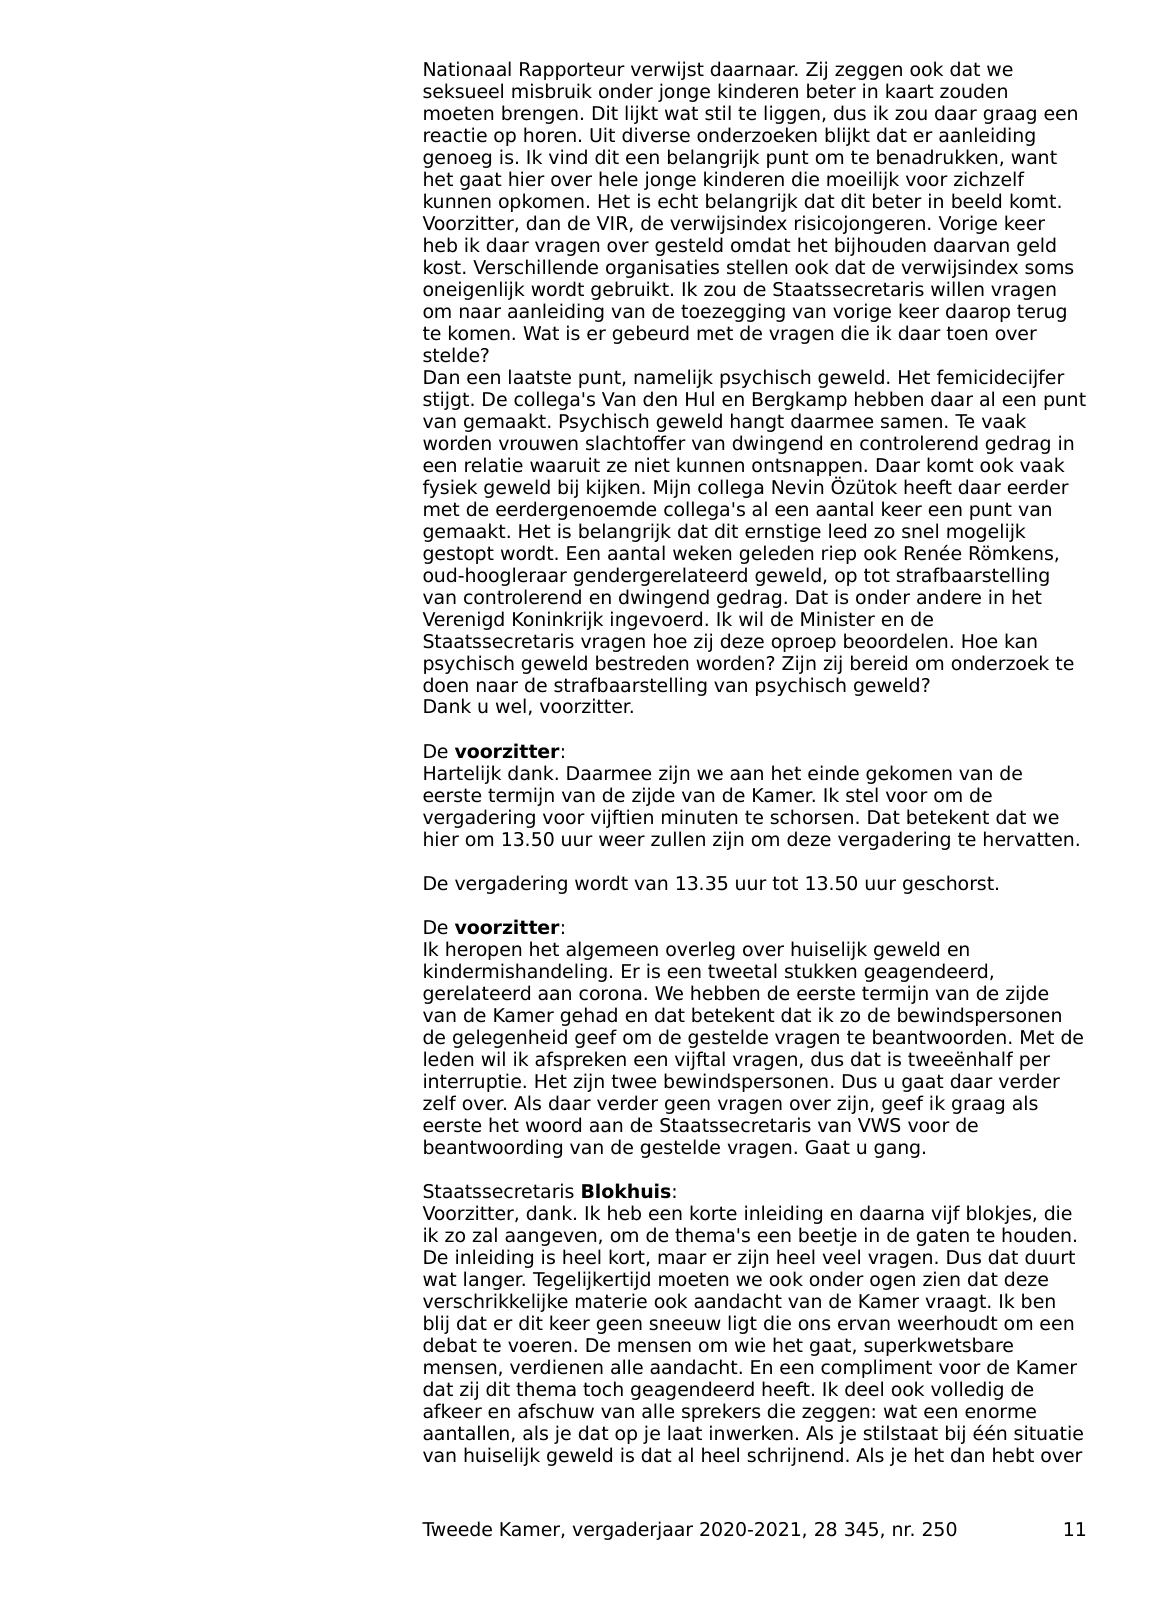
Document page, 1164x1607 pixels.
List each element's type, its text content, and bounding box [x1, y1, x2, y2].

text Dan een laatste punt, namelijk psychisch geweld. Het femicidecijfer stijgt. De collega's Van den Hul en Bergkamp hebben daar al een punt van gemaakt. Psychisch geweld hangt daarmee samen. Te vaak worden vrouwen slachtoffer van dwingend en controlerend gedrag in een relatie waaruit ze niet kunnen ontsnappen. Daar komt ook vaak fysiek geweld bij kijken. Mijn collega Nevin Özütok heeft daar eerder met de eerdergenoemde collega's al een aantal keer een punt van gemaakt. Het is belangrijk dat dit ernstige leed zo snel mogelijk gestopt wordt. Een aantal weken geleden riep ook Renée Römkens, oud-hoogleraar gendergerelateerd geweld, op tot strafbaarstelling van controlerend en dwingend gedrag. Dat is onder andere in het Verenigd Koninkrijk ingevoerd. Ik wil de Minister en de Staatssecretaris vragen hoe zij deze oproep beoordelen. Hoe kan psychisch geweld bestreden worden? Zijn zij bereid om onderzoek te doen naar de strafbaarstelling van psychisch geweld? [422, 367, 1087, 696]
text Staatssecretaris Blokhuis: [422, 1181, 1087, 1203]
text Hartelijk dank. Daarmee zijn we aan het einde gekomen van de eerste termijn van de zijde van de Kamer. Ik stel voor om de vergadering voor vijftien minuten te schorsen. Dat betekent dat we hier om 13.50 uur weer zullen zijn om deze vergadering te hervatten. [422, 763, 1087, 851]
text Voorzitter, dank. Ik heb een korte inleiding en daarna vijf blokjes, die ik zo zal aangeven, om de thema's een beetje in de gaten te houden. De inleiding is heel kort, maar er zijn heel veel vragen. Dus dat duurt wat langer. Tegelijkertijd moeten we ook onder ogen zien dat deze verschrikkelijke materie ook aandacht van de Kamer vraagt. Ik ben blij dat er dit keer geen sneeuw ligt die ons ervan weerhoudt om een debat te voeren. De mensen om wie het gaat, superkwetsbare mensen, verdienen alle aandacht. En een compliment voor de Kamer dat zij dit thema toch geagendeerd heeft. Ik deel ook volledig de afkeer en afschuw van alle sprekers die zeggen: wat een enorme aantallen, als je dat op je laat inwerken. Als je stilstaat bij één situatie van huiselijk geweld is dat al heel schrijnend. Als je het dan hebt over [422, 1203, 1087, 1467]
text Dank u wel, voorzitter. [422, 696, 1087, 718]
text Nationaal Rapporteur verwijst daarnaar. Zij zeggen ook dat we seksueel misbruik onder jonge kinderen beter in kaart zouden moeten brengen. Dit lijkt wat stil te liggen, dus ik zou daar graag een reactie op horen. Uit diverse onderzoeken blijkt dat er aanleiding genoeg is. Ik vind dit een belangrijk punt om te benadrukken, want het gaat hier over hele jonge kinderen die moeilijk voor zichzelf kunnen opkomen. Het is echt belangrijk dat dit beter in beeld komt. [422, 59, 1087, 213]
text De vergadering wordt van 13.35 uur tot 13.50 uur geschorst. [422, 873, 1087, 895]
text Ik heropen het algemeen overleg over huiselijk geweld en kindermishandeling. Er is een tweetal stukken geagendeerd, gerelateerd aan corona. We hebben de eerste termijn van de zijde van de Kamer gehad en dat betekent dat ik zo de bewindspersonen de gelegenheid geef om de gestelde vragen te beantwoorden. Met de leden wil ik afspreken een vijftal vragen, dus dat is tweeënhalf per interruptie. Het zijn twee bewindspersonen. Dus u gaat daar verder zelf over. Als daar verder geen vragen over zijn, geef ik graag als eerste het woord aan de Staatssecretaris van VWS voor de beantwoording van de gestelde vragen. Gaat u gang. [422, 939, 1087, 1159]
text De voorzitter: [422, 917, 1087, 939]
text Voorzitter, dan de VIR, de verwijsindex risicojongeren. Vorige keer heb ik daar vragen over gesteld omdat het bijhouden daarvan geld kost. Verschillende organisaties stellen ook dat de verwijsindex soms oneigenlijk wordt gebruikt. Ik zou de Staatssecretaris willen vragen om naar aanleiding van de toezegging van vorige keer daarop terug te komen. Wat is er gebeurd met de vragen die ik daar toen over stelde? [422, 213, 1087, 367]
text De voorzitter: [422, 741, 1087, 763]
